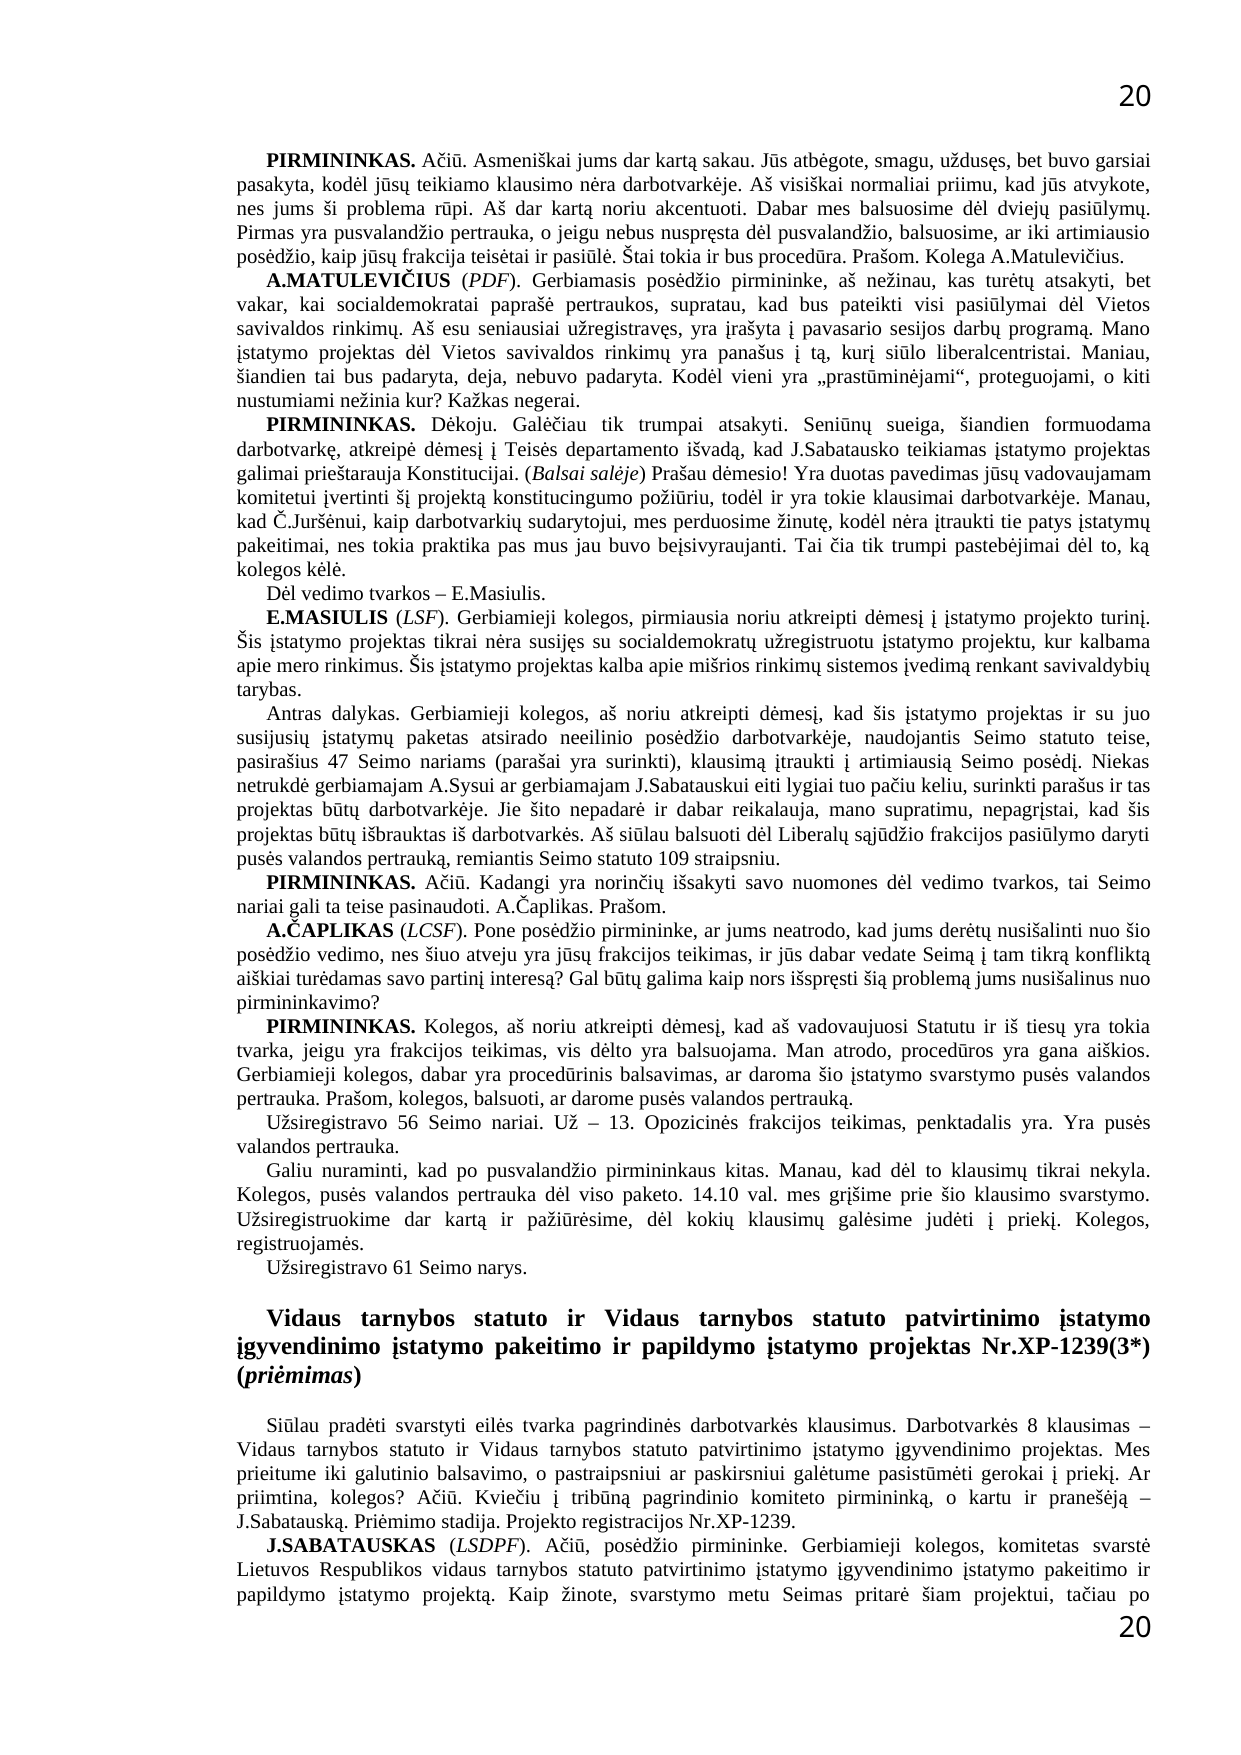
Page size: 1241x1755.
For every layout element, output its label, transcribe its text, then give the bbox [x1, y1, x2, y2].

text Siūlau pradėti svarstyti eilės tvarka pagrindinės darbotvarkės klausimus. Darbotvarkės 8 klausimas – Vidaus tarnybos statuto ir Vidaus tarnybos statuto patvirtinimo įstatymo įgyvendinimo projektas. Mes prieitume iki galutinio balsavimo, o pastraipsniui ar paskirsniui galėtume pasistūmėti gerokai į priekį. Ar priimtina, kolegos? Ačiū. Kviečiu į tribūną pagrindinio komiteto pirmininką, o kartu ir pranešėją – J.Sabatauską. Priėmimo stadija. Projekto registracijos Nr.XP-1239. [236, 1413, 1152, 1533]
text J.SABATAUSKAS (LSDPF). Ačiū, posėdžio pirmininke. Gerbiamieji kolegos, komitetas svarstė Lietuvos Respublikos vidaus tarnybos statuto patvirtinimo įstatymo įgyvendinimo įstatymo pakeitimo ir papildymo įstatymo projektą. Kaip žinote, svarstymo metu Seimas pritarė šiam projektui, tačiau po [236, 1533, 1152, 1606]
text Galiu nuraminti, kad po pusvalandžio pirmininkaus kitas. Manau, kad dėl to klausimų tikrai nekyla. Kolegos, pusės valandos pertrauka dėl viso paketo. 14.10 val. mes grįšime prie šio klausimo svarstymo. Užsiregistruokime dar kartą ir pažiūrėsime, dėl kokių klausimų galėsime judėti į priekį. Kolegos, registruojamės. [236, 1158, 1152, 1254]
text Užsiregistravo 56 Seimo nariai. Už – 13. Opozicinės frakcijos teikimas, penktadalis yra. Yra pusės valandos pertrauka. [236, 1110, 1152, 1158]
text PIRMININKAS. Ačiū. Asmeniškai jums dar kartą sakau. Jūs atbėgote, smagu, uždusęs, bet buvo garsiai pasakyta, kodėl jūsų teikiamo klausimo nėra darbotvarkėje. Aš visiškai normaliai priimu, kad jūs atvykote, nes jums ši problema rūpi. Aš dar kartą noriu akcentuoti. Dabar mes balsuosime dėl dviejų pasiūlymų. Pirmas yra pusvalandžio pertrauka, o jeigu nebus nuspręsta dėl pusvalandžio, balsuosime, ar iki artimiausio posėdžio, kaip jūsų frakcija teisėtai ir pasiūlė. Štai tokia ir bus procedūra. Prašom. Kolega A.Matulevičius. [236, 148, 1152, 268]
text E.MASIULIS (LSF). Gerbiamieji kolegos, pirmiausia noriu atkreipti dėmesį į įstatymo projekto turinį. Šis įstatymo projektas tikrai nėra susijęs su socialdemokratų užregistruotu įstatymo projektu, kur kalbama apie mero rinkimus. Šis įstatymo projektas kalba apie mišrios rinkimų sistemos įvedimą renkant savivaldybių tarybas. [236, 605, 1152, 701]
text A.ČAPLIKAS (LCSF). Pone posėdžio pirmininke, ar jums neatrodo, kad jums derėtų nusišalinti nuo šio posėdžio vedimo, nes šiuo atveju yra jūsų frakcijos teikimas, ir jūs dabar vedate Seimą į tam tikrą konfliktą aiškiai turėdamas savo partinį interesą? Gal būtų galima kaip nors išspręsti šią problemą jums nusišalinus nuo pirmininkavimo? [236, 918, 1152, 1014]
text Užsiregistravo 61 Seimo narys. [236, 1254, 1152, 1279]
text A.MATULEVIČIUS (PDF). Gerbiamasis posėdžio pirmininke, aš nežinau, kas turėtų atsakyti, bet vakar, kai socialdemokratai paprašė pertraukos, supratau, kad bus pateikti visi pasiūlymai dėl Vietos savivaldos rinkimų. Aš esu seniausiai užregistravęs, yra įrašyta į pavasario sesijos darbų programą. Mano įstatymo projektas dėl Vietos savivaldos rinkimų yra panašus į tą, kurį siūlo liberalcentristai. Maniau, šiandien tai bus padaryta, deja, nebuvo padaryta. Kodėl vieni yra „prastūminėjami“, proteguojami, o kiti nustumiami nežinia kur? Kažkas negerai. [236, 268, 1152, 412]
text PIRMININKAS. Dėkoju. Galėčiau tik trumpai atsakyti. Seniūnų sueiga, šiandien formuodama darbotvarkę, atkreipė dėmesį į Teisės departamento išvadą, kad J.Sabatausko teikiamas įstatymo projektas galimai prieštarauja Konstitucijai. (Balsai salėje) Prašau dėmesio! Yra duotas pavedimas jūsų vadovaujamam komitetui įvertinti šį projektą konstitucingumo požiūriu, todėl ir yra tokie klausimai darbotvarkėje. Manau, kad Č.Juršėnui, kaip darbotvarkių sudarytojui, mes perduosime žinutę, kodėl nėra įtraukti tie patys įstatymų pakeitimai, nes tokia praktika pas mus jau buvo beįsivyraujanti. Tai čia tik trumpi pastebėjimai dėl to, ką kolegos kėlė. [236, 412, 1152, 581]
text Antras dalykas. Gerbiamieji kolegos, aš noriu atkreipti dėmesį, kad šis įstatymo projektas ir su juo susijusių įstatymų paketas atsirado neeilinio posėdžio darbotvarkėje, naudojantis Seimo statuto teise, pasirašius 47 Seimo nariams (parašai yra surinkti), klausimą įtraukti į artimiausią Seimo posėdį. Niekas netrukdė gerbiamajam A.Sysui ar gerbiamajam J.Sabatauskui eiti lygiai tuo pačiu keliu, surinkti parašus ir tas projektas būtų darbotvarkėje. Jie šito nepadarė ir dabar reikalauja, mano supratimu, nepagrįstai, kad šis projektas būtų išbrauktas iš darbotvarkės. Aš siūlau balsuoti dėl Liberalų sąjūdžio frakcijos pasiūlymo daryti pusės valandos pertrauką, remiantis Seimo statuto 109 straipsniu. [236, 701, 1152, 869]
text Dėl vedimo tvarkos – E.Masiulis. [236, 581, 1152, 605]
text PIRMININKAS. Kolegos, aš noriu atkreipti dėmesį, kad aš vadovaujuosi Statutu ir iš tiesų yra tokia tvarka, jeigu yra frakcijos teikimas, vis dėlto yra balsuojama. Man atrodo, procedūros yra gana aiškios. Gerbiamieji kolegos, dabar yra procedūrinis balsavimas, ar daroma šio įstatymo svarstymo pusės valandos pertrauka. Prašom, kolegos, balsuoti, ar darome pusės valandos pertrauką. [236, 1014, 1152, 1110]
text PIRMININKAS. Ačiū. Kadangi yra norinčių išsakyti savo nuomones dėl vedimo tvarkos, tai Seimo nariai gali ta teise pasinaudoti. A.Čaplikas. Prašom. [236, 869, 1152, 918]
text Vidaus tarnybos statuto ir Vidaus tarnybos statuto patvirtinimo įstatymo įgyvendinimo įstatymo pakeitimo ir papildymo įstatymo projektas Nr.XP-1239(3*) (priėmimas) [236, 1303, 1152, 1389]
